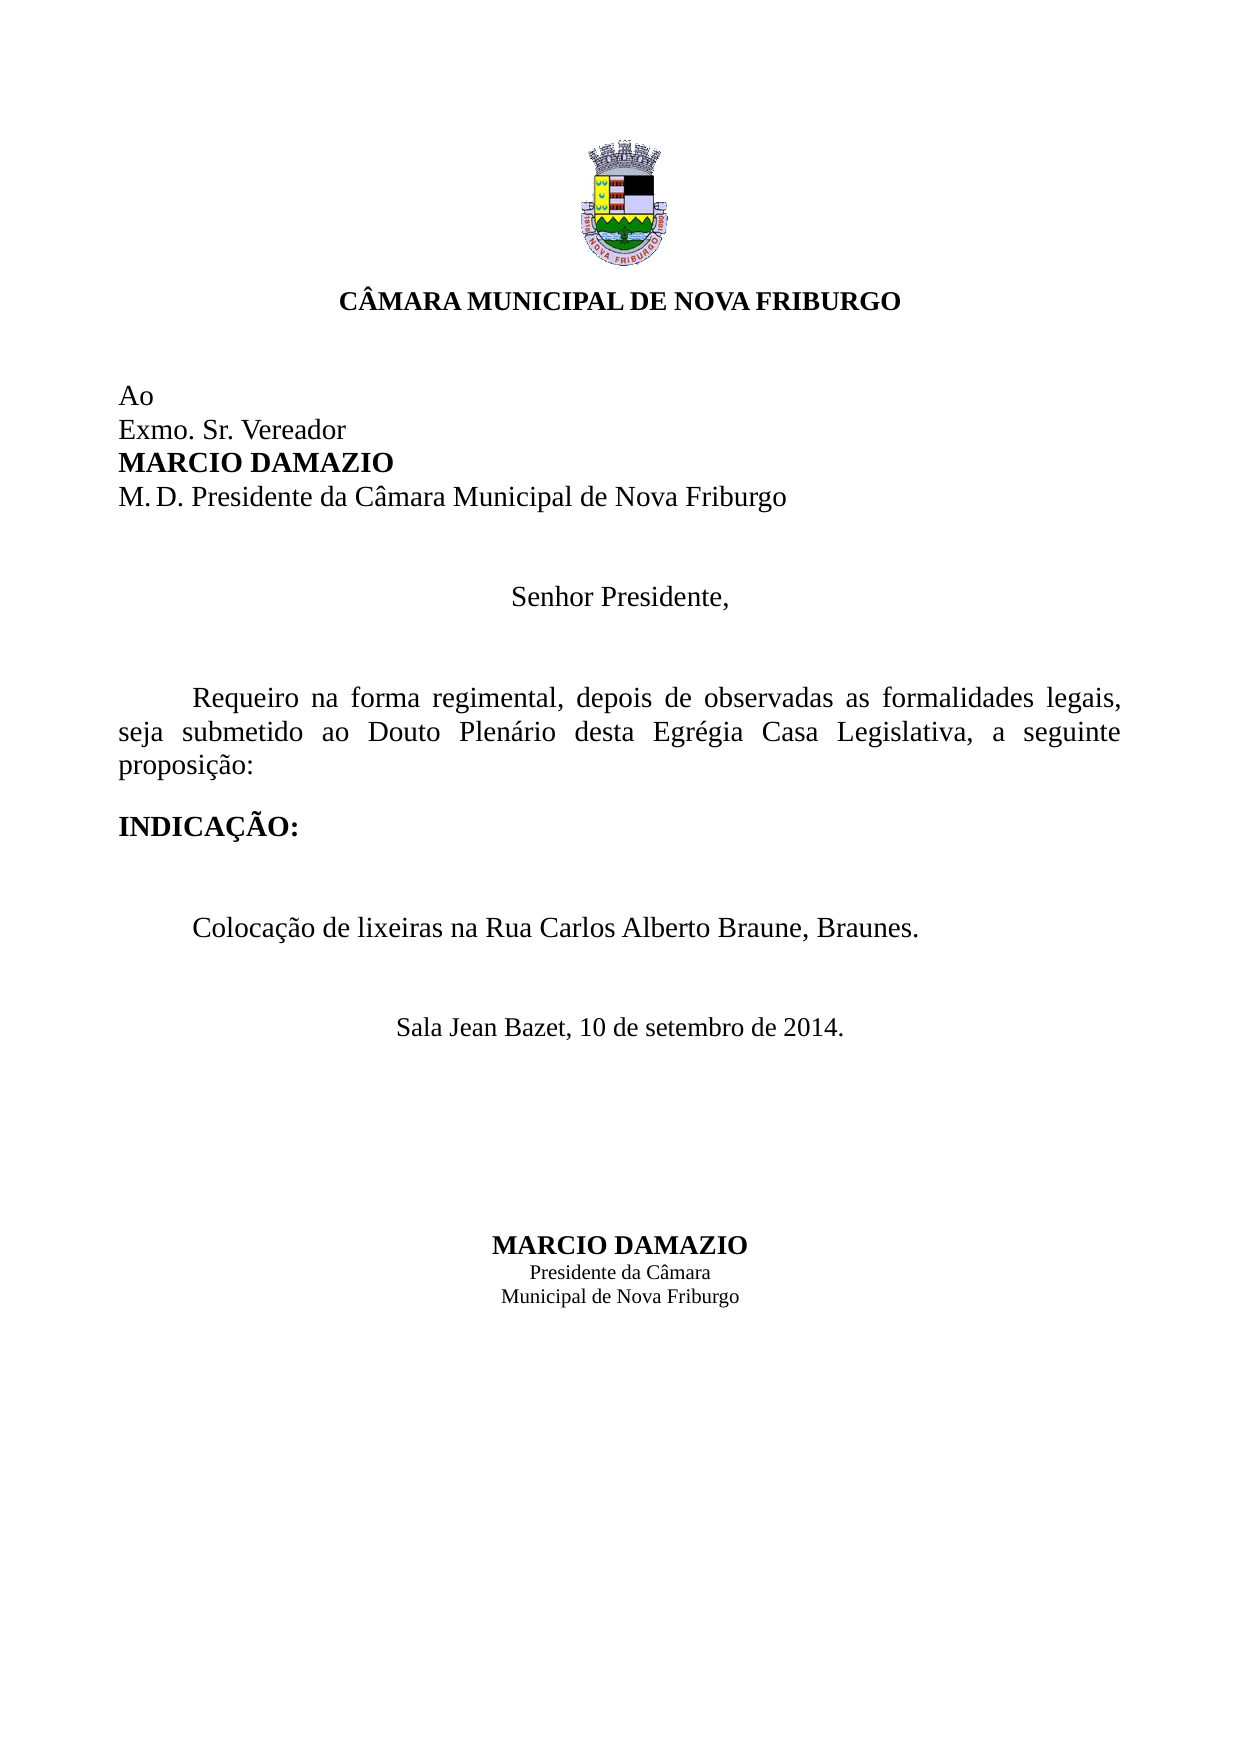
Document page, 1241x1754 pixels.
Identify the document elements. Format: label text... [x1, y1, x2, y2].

text CÂMARA MUNICIPAL DE NOVA FRIBURGO [118, 285, 1122, 316]
picture [566, 127, 674, 276]
text MARCIO DAMAZIO [118, 445, 1122, 479]
text Exmo. Sr. Vereador [118, 412, 1122, 445]
text Senhor Presidente, [118, 579, 1122, 613]
text Requeiro na forma regimental, depois de observadas as formalidades legais, seja submetido ao Douto Plenário desta Egrégia Casa Legislativa, a seguinte proposição: [118, 680, 1122, 781]
text Sala Jean Bazet, 10 de setembro de 2014. [118, 1011, 1122, 1042]
list D. Presidente da Câmara Municipal de Nova Friburgo [118, 479, 1122, 512]
text Colocação de lixeiras na Rua Carlos Alberto Braune, Braunes. [118, 910, 1122, 944]
text Presidente da Câmara [118, 1260, 1122, 1284]
text Municipal de Nova Friburgo [118, 1284, 1122, 1308]
text Ao [118, 378, 1122, 412]
text MARCIO DAMAZIO [118, 1229, 1122, 1260]
text INDICAÇÃO: [118, 809, 1122, 843]
